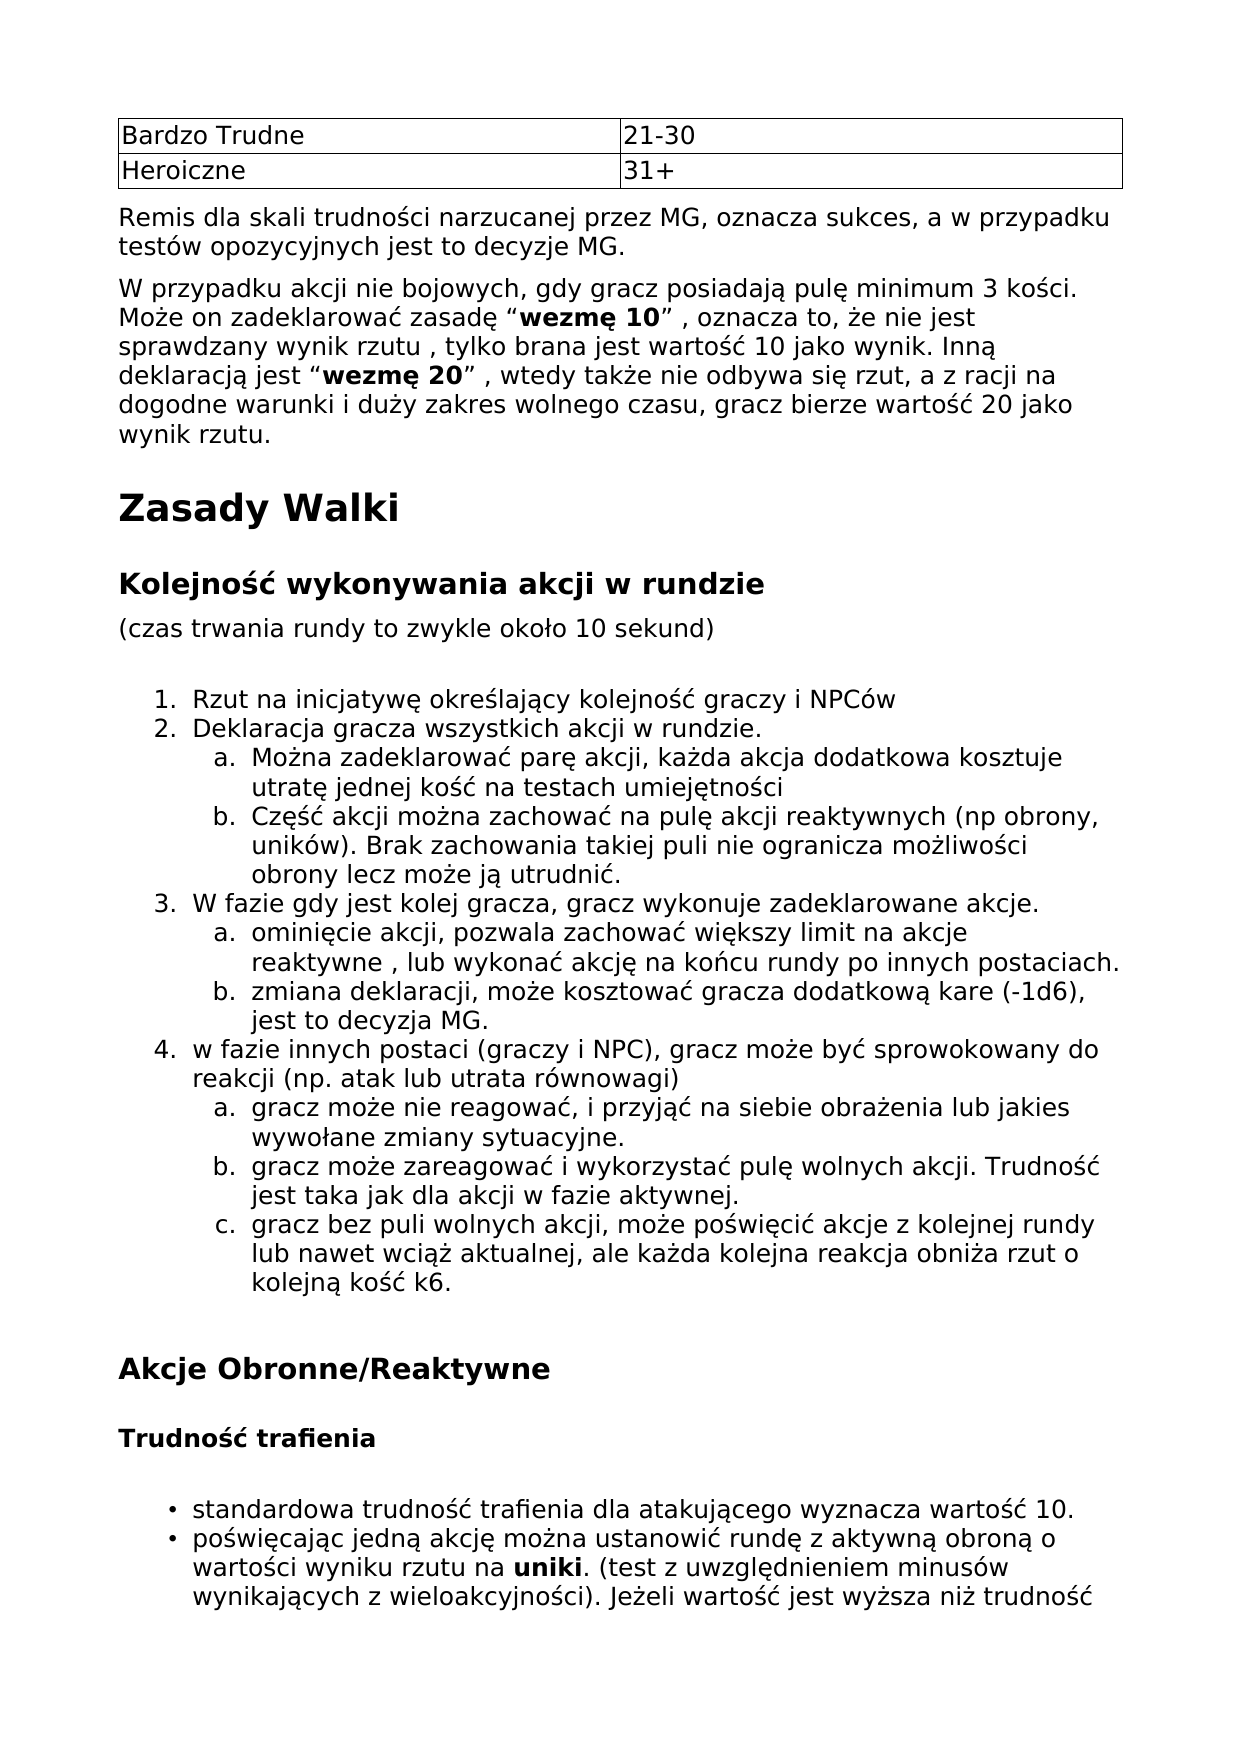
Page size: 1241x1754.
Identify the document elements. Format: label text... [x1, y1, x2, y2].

list zmiana deklaracji, może kosztować gracza dodatkową kare (-1d6), jest to decyzja MG. [236, 977, 1122, 1035]
subtitle Akcje Obronne/Reaktywne [118, 1352, 1122, 1386]
text (czas trwania rundy to zwykle około 10 sekund) [118, 614, 1122, 643]
list gracz może zareagować i wykorzystać pulę wolnych akcji. Trudność jest taka jak dla akcji w fazie aktywnej. [236, 1152, 1122, 1210]
list ominięcie akcji, pozwala zachować większy limit na akcje reaktywne , lub wykonać akcję na końcu rundy po innych postaciach. [236, 919, 1122, 977]
table_cell 21-30 [621, 119, 1122, 153]
subtitle Zasady Walki [118, 487, 1122, 530]
list standardowa trudność trafienia dla atakującego wyznacza wartość 10. [177, 1495, 1122, 1524]
list Rzut na inicjatywę określający kolejność graczy i NPCów [177, 685, 1122, 714]
list Deklaracja gracza wszystkich akcji w rundzie. [177, 714, 1122, 744]
list Część akcji można zachować na pulę akcji reaktywnych (np obrony, uników). Brak zachowania takiej puli nie ogranicza możliwości obrony lecz może ją utrudnić. [236, 802, 1122, 889]
list gracz może nie reagować, i przyjąć na siebie obrażenia lub jakies wywołane zmiany sytuacyjne. [236, 1094, 1122, 1152]
text W przypadku akcji nie bojowych, gdy gracz posiadają pulę minimum 3 kości. Może on zadeklarować zasadę “wezmę 10” , oznacza to, że nie jest sprawdzany wynik rzutu , tylko brana jest wartość 10 jako wynik. Inną deklaracją jest “wezmę 20” , wtedy także nie odbywa się rzut, a z racji na dogodne warunki i duży zakres wolnego czasu, gracz bierze wartość 20 jako wynik rzutu. [118, 274, 1122, 449]
table_cell 31+ [621, 154, 1122, 188]
list Można zadeklarować parę akcji, każda akcja dodatkowa kosztuje utratę jednej kość na testach umiejętności [236, 744, 1122, 802]
text Remis dla skali trudności narzucanej przez MG, oznacza sukces, a w przypadku testów opozycyjnych jest to decyzje MG. [118, 203, 1122, 262]
list gracz bez puli wolnych akcji, może poświęcić akcje z kolejnej rundy lub nawet wciąż aktualnej, ale każda kolejna reakcja obniża rzut o kolejną kość k6. [236, 1210, 1122, 1298]
table_cell Bardzo Trudne [119, 119, 620, 153]
list w fazie innych postaci (graczy i NPC), gracz może być sprowokowany do reakcji (np. atak lub utrata równowagi) [177, 1035, 1122, 1094]
list W fazie gdy jest kolej gracza, gracz wykonuje zadeklarowane akcje. [177, 889, 1122, 919]
subtitle Trudność trafienia [118, 1424, 1122, 1453]
subtitle Kolejność wykonywania akcji w rundzie [118, 568, 1122, 602]
list poświęcając jedną akcję można ustanowić rundę z aktywną obroną o wartości wyniku rzutu na uniki. (test z uwzględnieniem minusów wynikających z wieloakcyjności). Jeżeli wartość jest wyższa niż trudność [177, 1524, 1122, 1612]
table_cell Heroiczne [119, 154, 620, 188]
